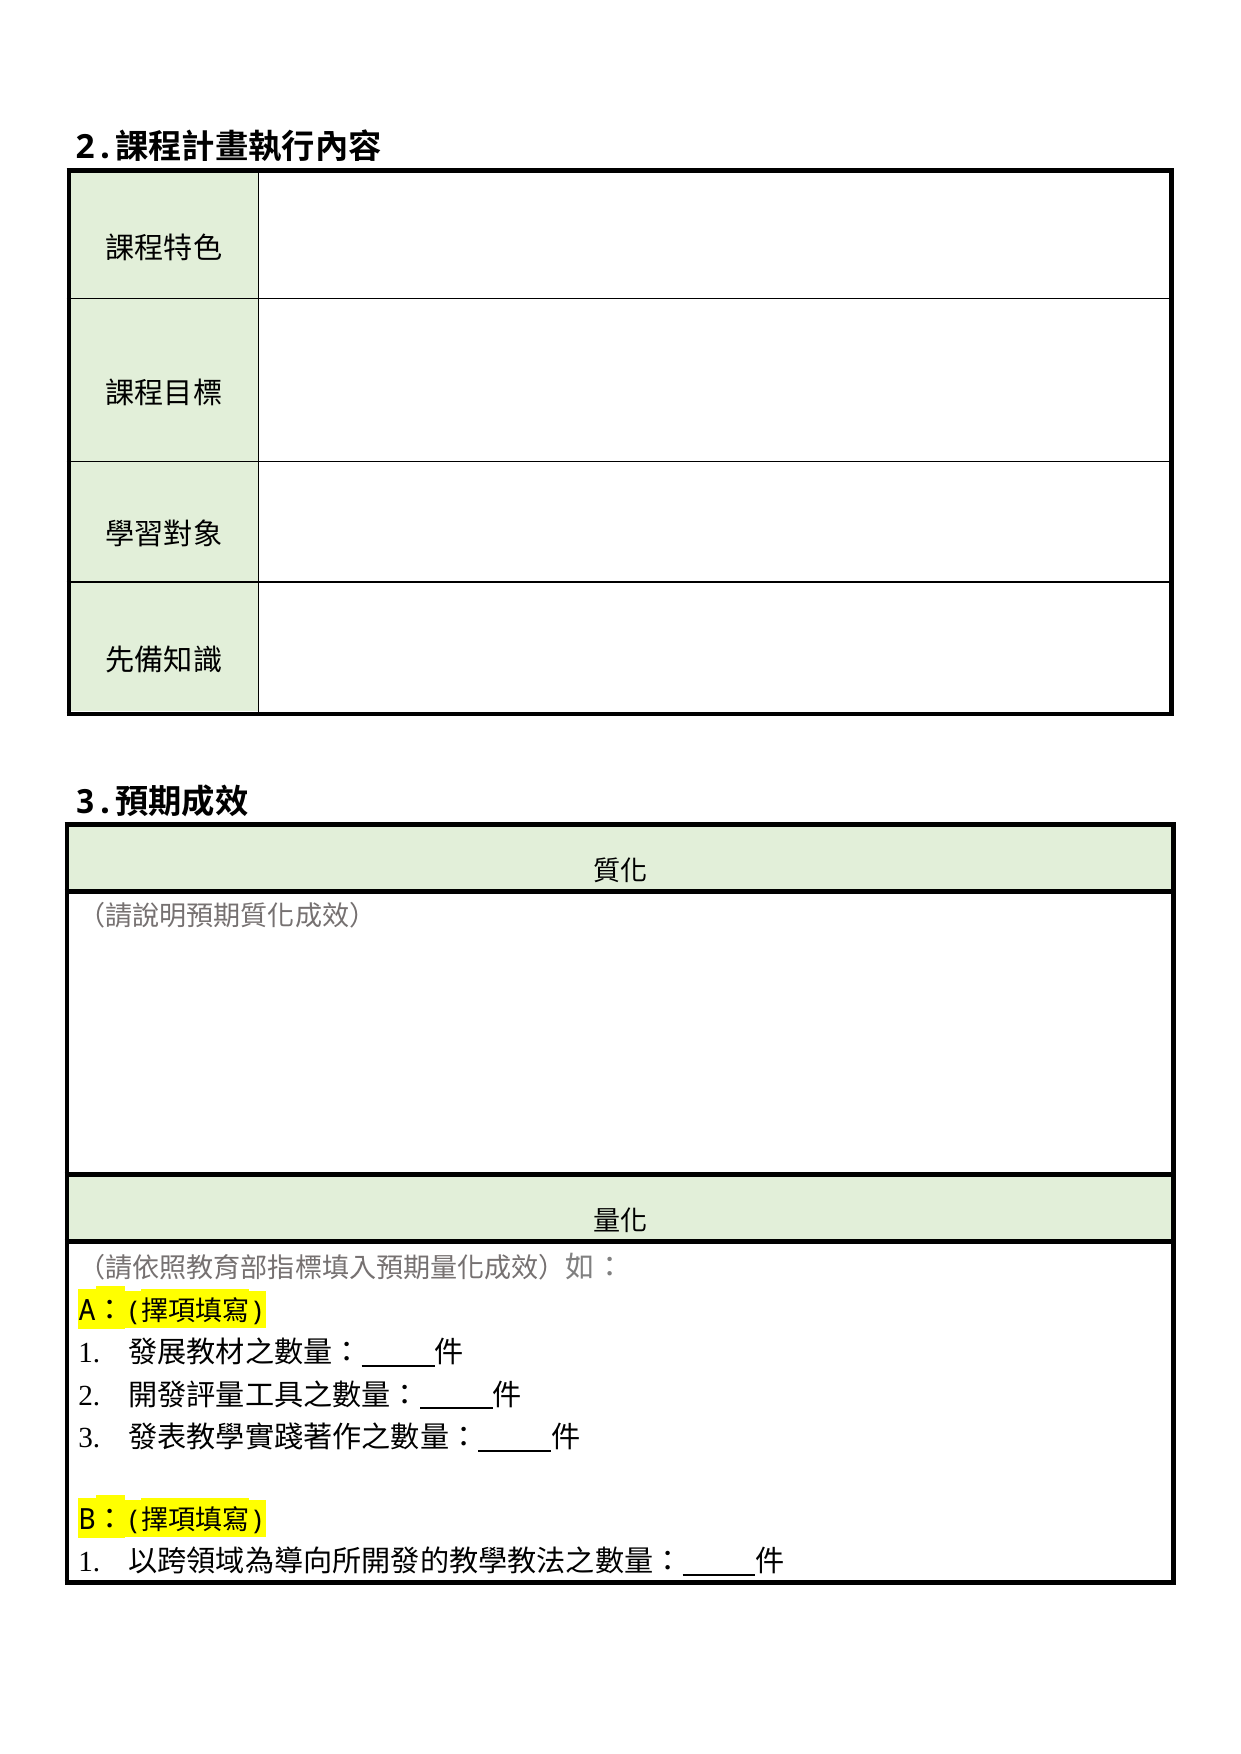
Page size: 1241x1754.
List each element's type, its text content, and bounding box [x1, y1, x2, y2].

text 2.課程計畫執行內容 [75, 119, 1165, 168]
table_cell （請說明預期質化成效） [69, 894, 1171, 1172]
table_cell 量化 [69, 1177, 1171, 1239]
table_header 質化 [69, 827, 1171, 889]
table_cell 先備知識 [71, 583, 258, 711]
table_cell （請依照教育部指標填入預期量化成效）如： A：(擇項填寫) 發展教材之數量： 件 開發評量工具之數量： 件 發表教學實踐著作之數量： 件 B：(擇項填寫) 以跨領域為導向所開發的教學教法之數量： 件 以跨領域為導向所開發的評量工具之數量： 件 其他（請說明）：______ [69, 1244, 1171, 1580]
table_cell 課程目標 [71, 299, 258, 461]
table_cell [259, 462, 1169, 581]
table_header [259, 173, 1169, 298]
table_cell [259, 299, 1169, 461]
text 3.預期成效 [75, 776, 1165, 822]
table_cell [259, 583, 1169, 711]
table_header 課程特色 [71, 173, 258, 298]
table_cell 學習對象 [71, 462, 258, 581]
